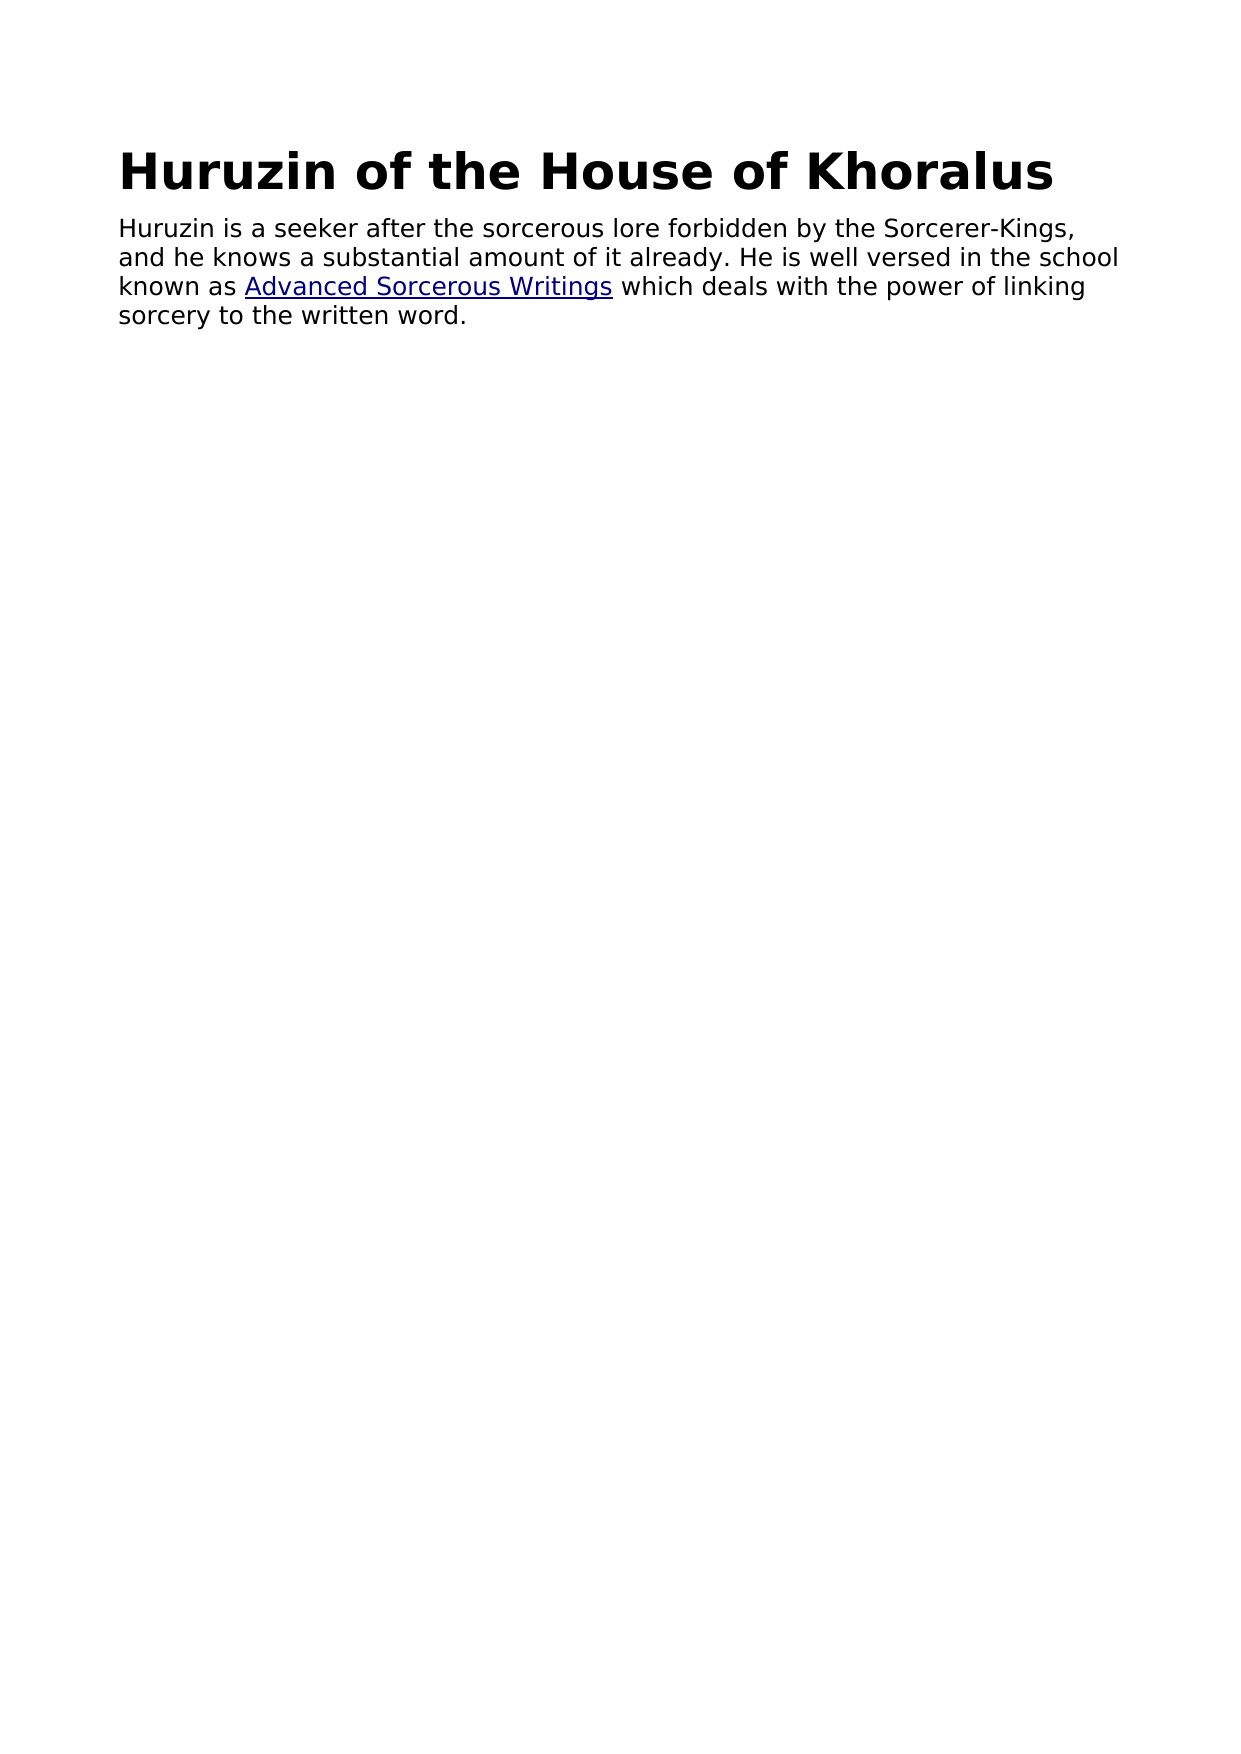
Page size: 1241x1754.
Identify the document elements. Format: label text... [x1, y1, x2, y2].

text Huruzin is a seeker after the sorcerous lore forbidden by the Sorcerer-Kings, and he knows a substantial amount of it already. He is well versed in the school known as Advanced Sorcerous Writings which deals with the power of linking sorcery to the written word. [118, 214, 1122, 331]
subtitle Huruzin of the House of Khoralus [118, 143, 1122, 201]
